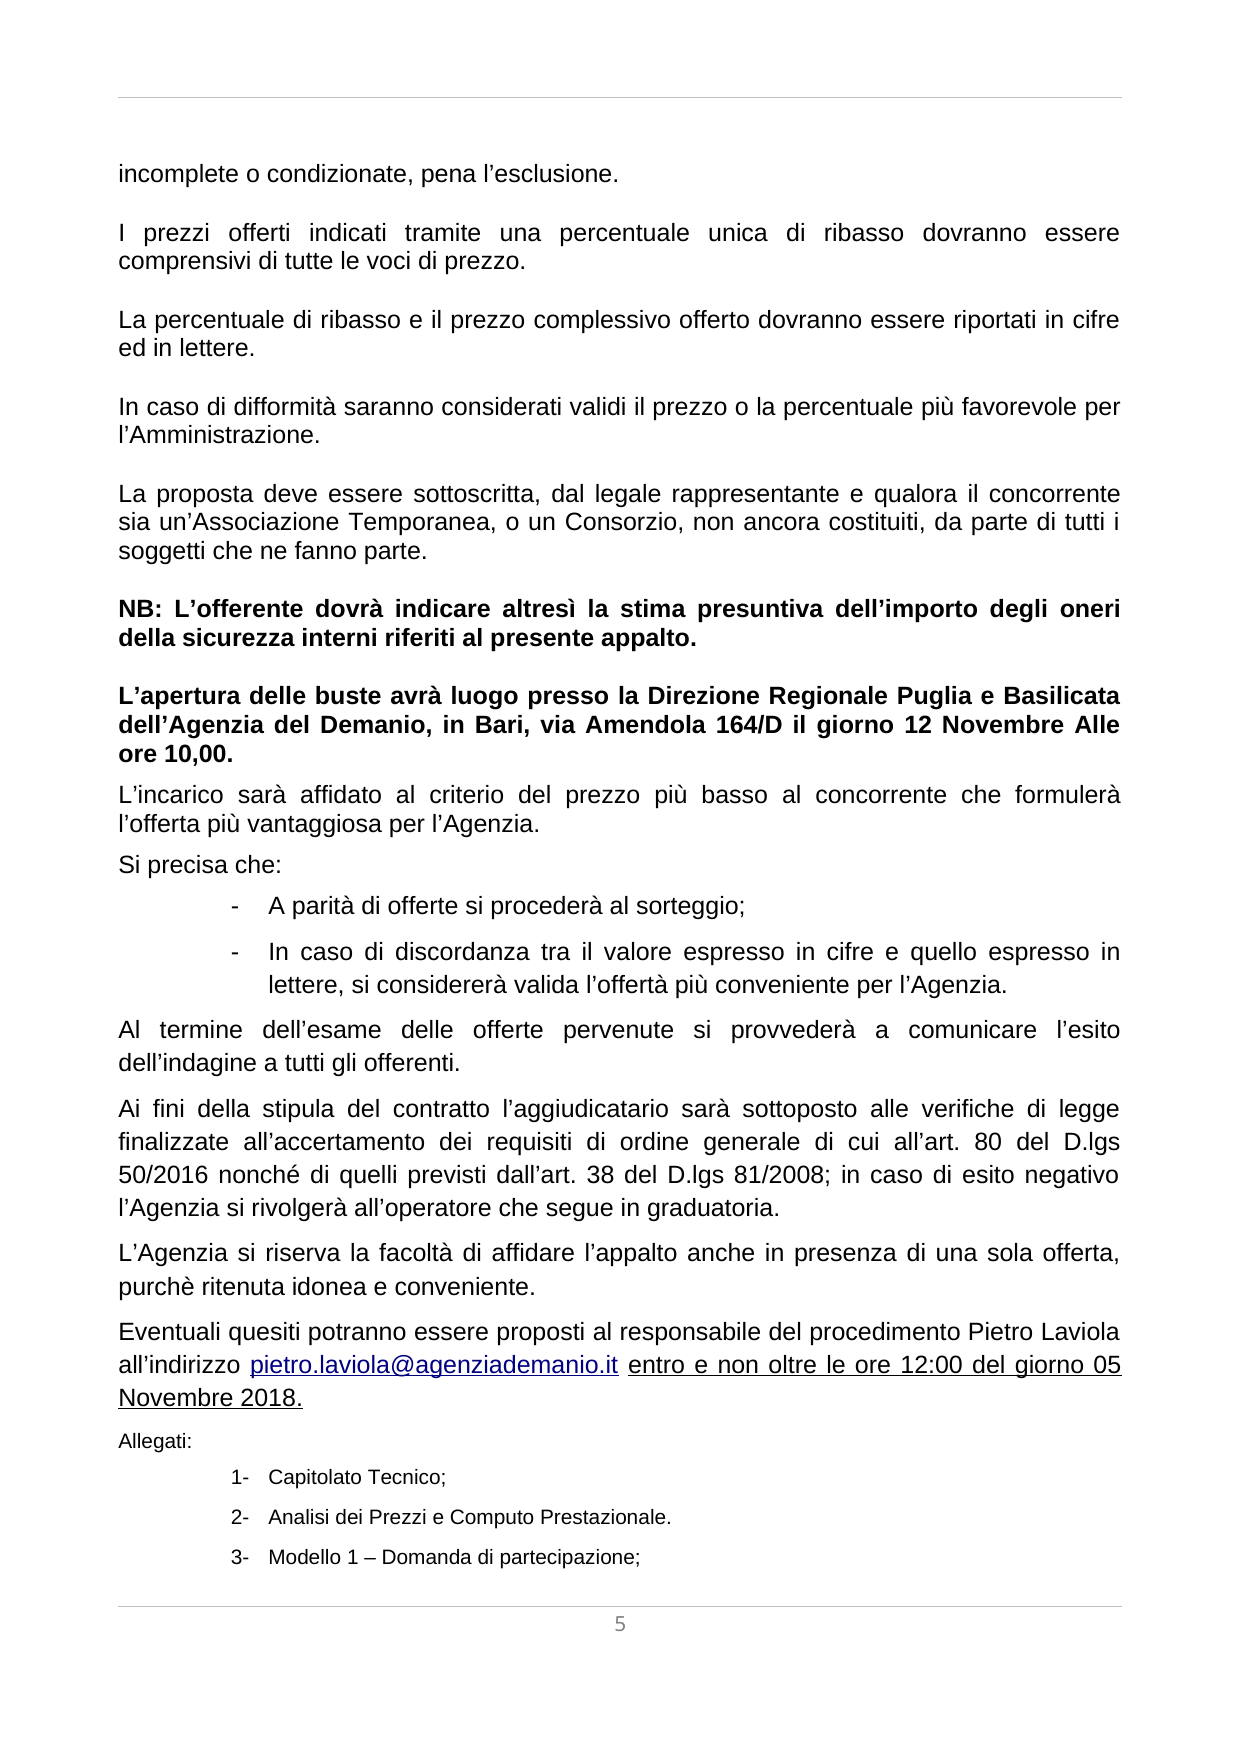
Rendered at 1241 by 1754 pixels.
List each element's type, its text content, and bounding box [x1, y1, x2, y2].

text NB: L’offerente dovrà indicare altresì la stima presuntiva dell’importo degli oneri della sicurezza interni riferiti al presente appalto. [118, 594, 1122, 652]
list Analisi dei Prezzi e Computo Prestazionale. [231, 1505, 1122, 1529]
text L’apertura delle buste avrà luogo presso la Direzione Regionale Puglia e Basilicata dell’Agenzia del Demanio, in Bari, via Amendola 164/D il giorno 12 Novembre Alle ore 10,00. [118, 681, 1122, 767]
text Ai fini della stipula del contratto l’aggiudicatario sarà sottoposto alle verifiche di legge finalizzate all’accertamento dei requisiti di ordine generale di cui all’art. 80 del D.lgs 50/2016 nonché di quelli previsti dall’art. 38 del D.lgs 81/2008; in caso di esito negativo l’Agenzia si rivolgerà all’operatore che segue in graduatoria. [118, 1094, 1122, 1222]
list In caso di discordanza tra il valore espresso in cifre e quello espresso in lettere, si considererà valida l’offertà più conveniente per l’Agenzia. [231, 937, 1122, 998]
text Al termine dell’esame delle offerte pervenute si provvederà a comunicare l’esito dell’indagine a tutti gli offerenti. [118, 1015, 1122, 1077]
text L’Agenzia si riserva la facoltà di affidare l’appalto anche in presenza di una sola offerta, purchè ritenuta idonea e conveniente. [118, 1238, 1122, 1300]
text La proposta deve essere sottoscritta, dal legale rappresentante e qualora il concorrente sia un’Associazione Temporanea, o un Consorzio, non ancora costituiti, da parte di tutti i soggetti che ne fanno parte. [118, 478, 1122, 565]
text Allegati: [118, 1428, 1122, 1452]
text Eventuali quesiti potranno essere proposti al responsabile del procedimento Pietro Laviola all’indirizzo pietro.laviola@agenziademanio.it entro e non oltre le ore 12:00 del giorno 05 Novembre 2018. [118, 1317, 1122, 1412]
list Capitolato Tecnico; [231, 1465, 1122, 1489]
text In caso di difformità saranno considerati validi il prezzo o la percentuale più favorevole per l’Amministrazione. [118, 392, 1122, 449]
text Si precisa che: [118, 850, 1122, 879]
text incomplete o condizionate, pena l’esclusione. [118, 159, 1122, 188]
list A parità di offerte si procederà al sorteggio; [231, 891, 1122, 920]
text I prezzi offerti indicati tramite una percentuale unica di ribasso dovranno essere comprensivi di tutte le voci di prezzo. [118, 218, 1122, 275]
text L’incarico sarà affidato al criterio del prezzo più basso al concorrente che formulerà l’offerta più vantaggiosa per l’Agenzia. [118, 780, 1122, 837]
list Modello 1 – Domanda di partecipazione; [231, 1545, 1122, 1569]
text La percentuale di ribasso e il prezzo complessivo offerto dovranno essere riportati in cifre ed in lettere. [118, 304, 1122, 362]
